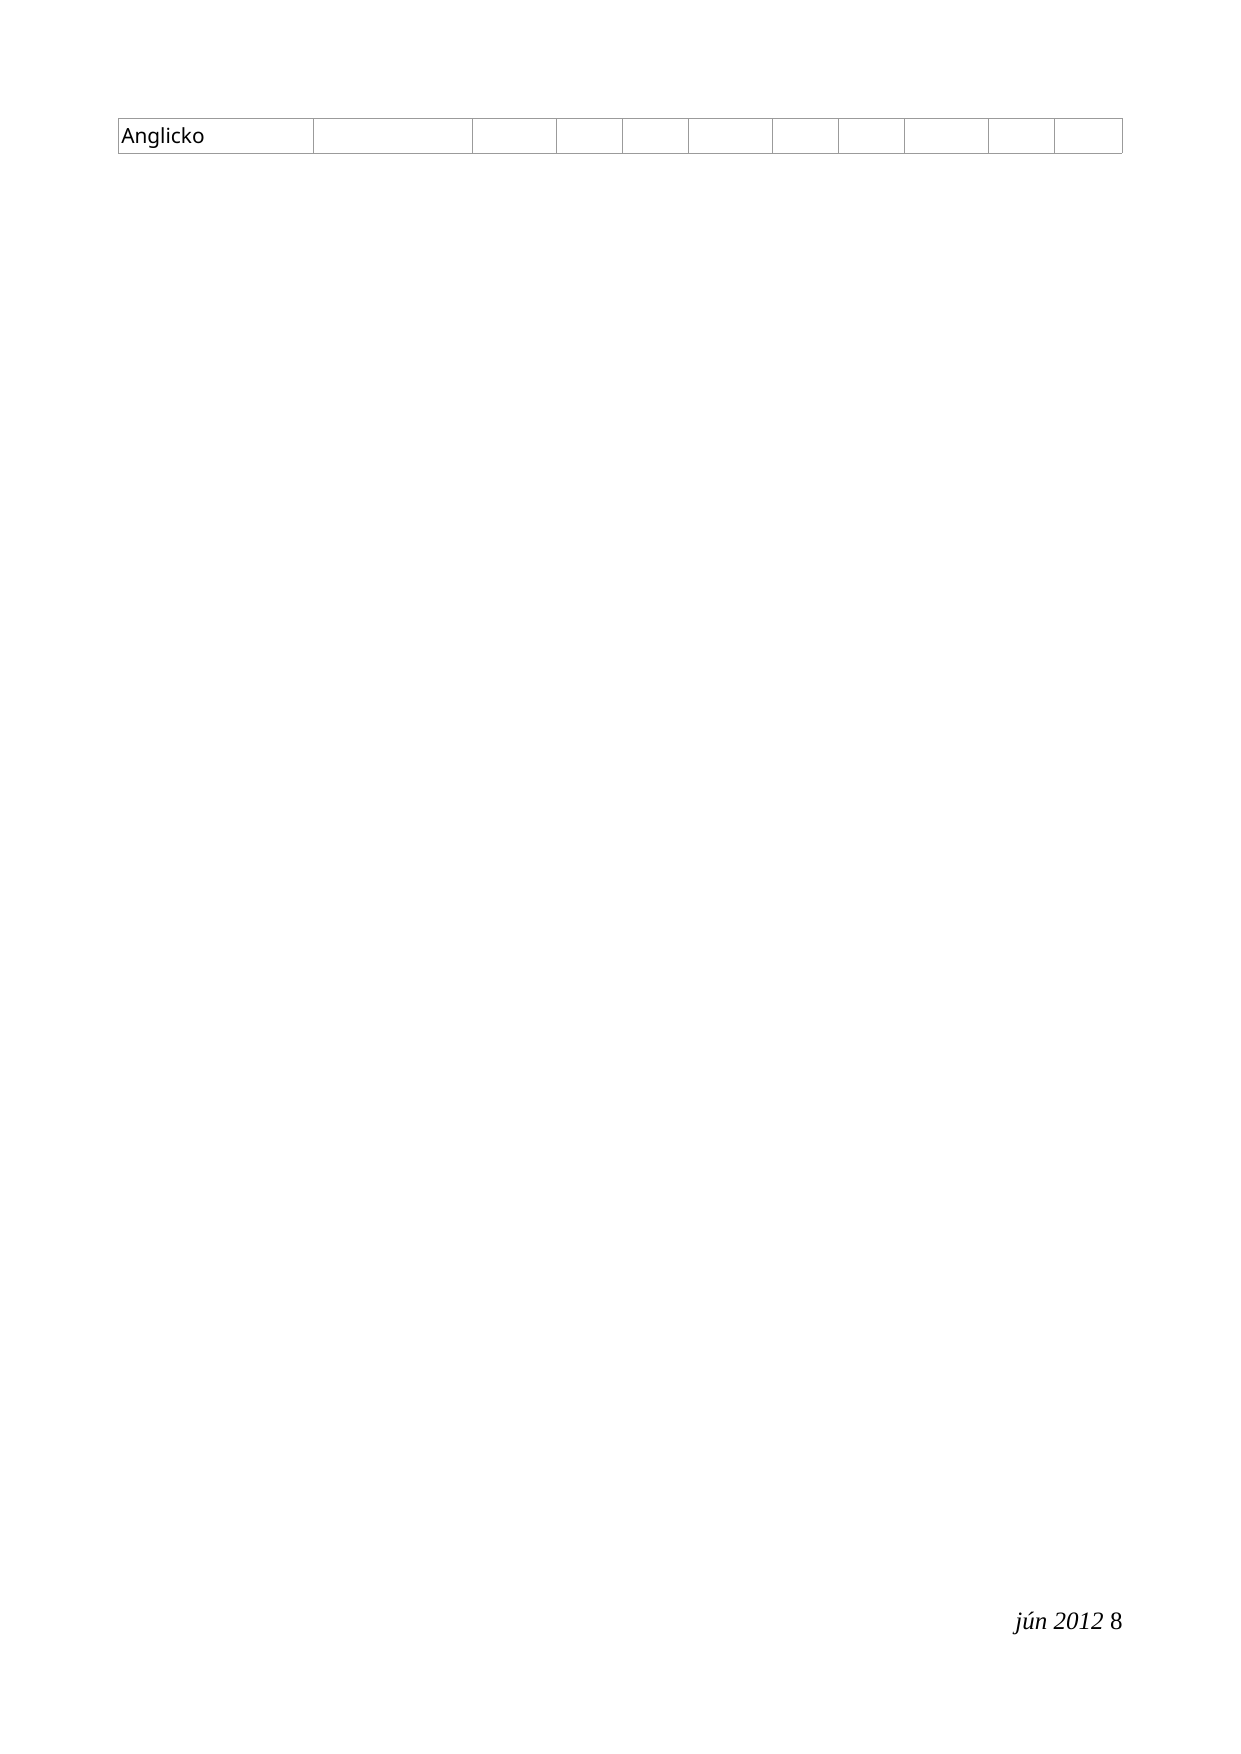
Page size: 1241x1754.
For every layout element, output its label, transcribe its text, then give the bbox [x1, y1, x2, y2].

table_cell [839, 119, 904, 152]
table_cell [689, 119, 772, 152]
table_cell [1055, 119, 1122, 152]
table_cell [773, 119, 838, 152]
table_cell [314, 119, 472, 152]
table_cell Anglicko [119, 119, 313, 152]
table_cell [473, 119, 556, 152]
table_cell [989, 119, 1054, 152]
table_cell [623, 119, 688, 152]
table_cell [905, 119, 988, 152]
table_cell [557, 119, 622, 152]
